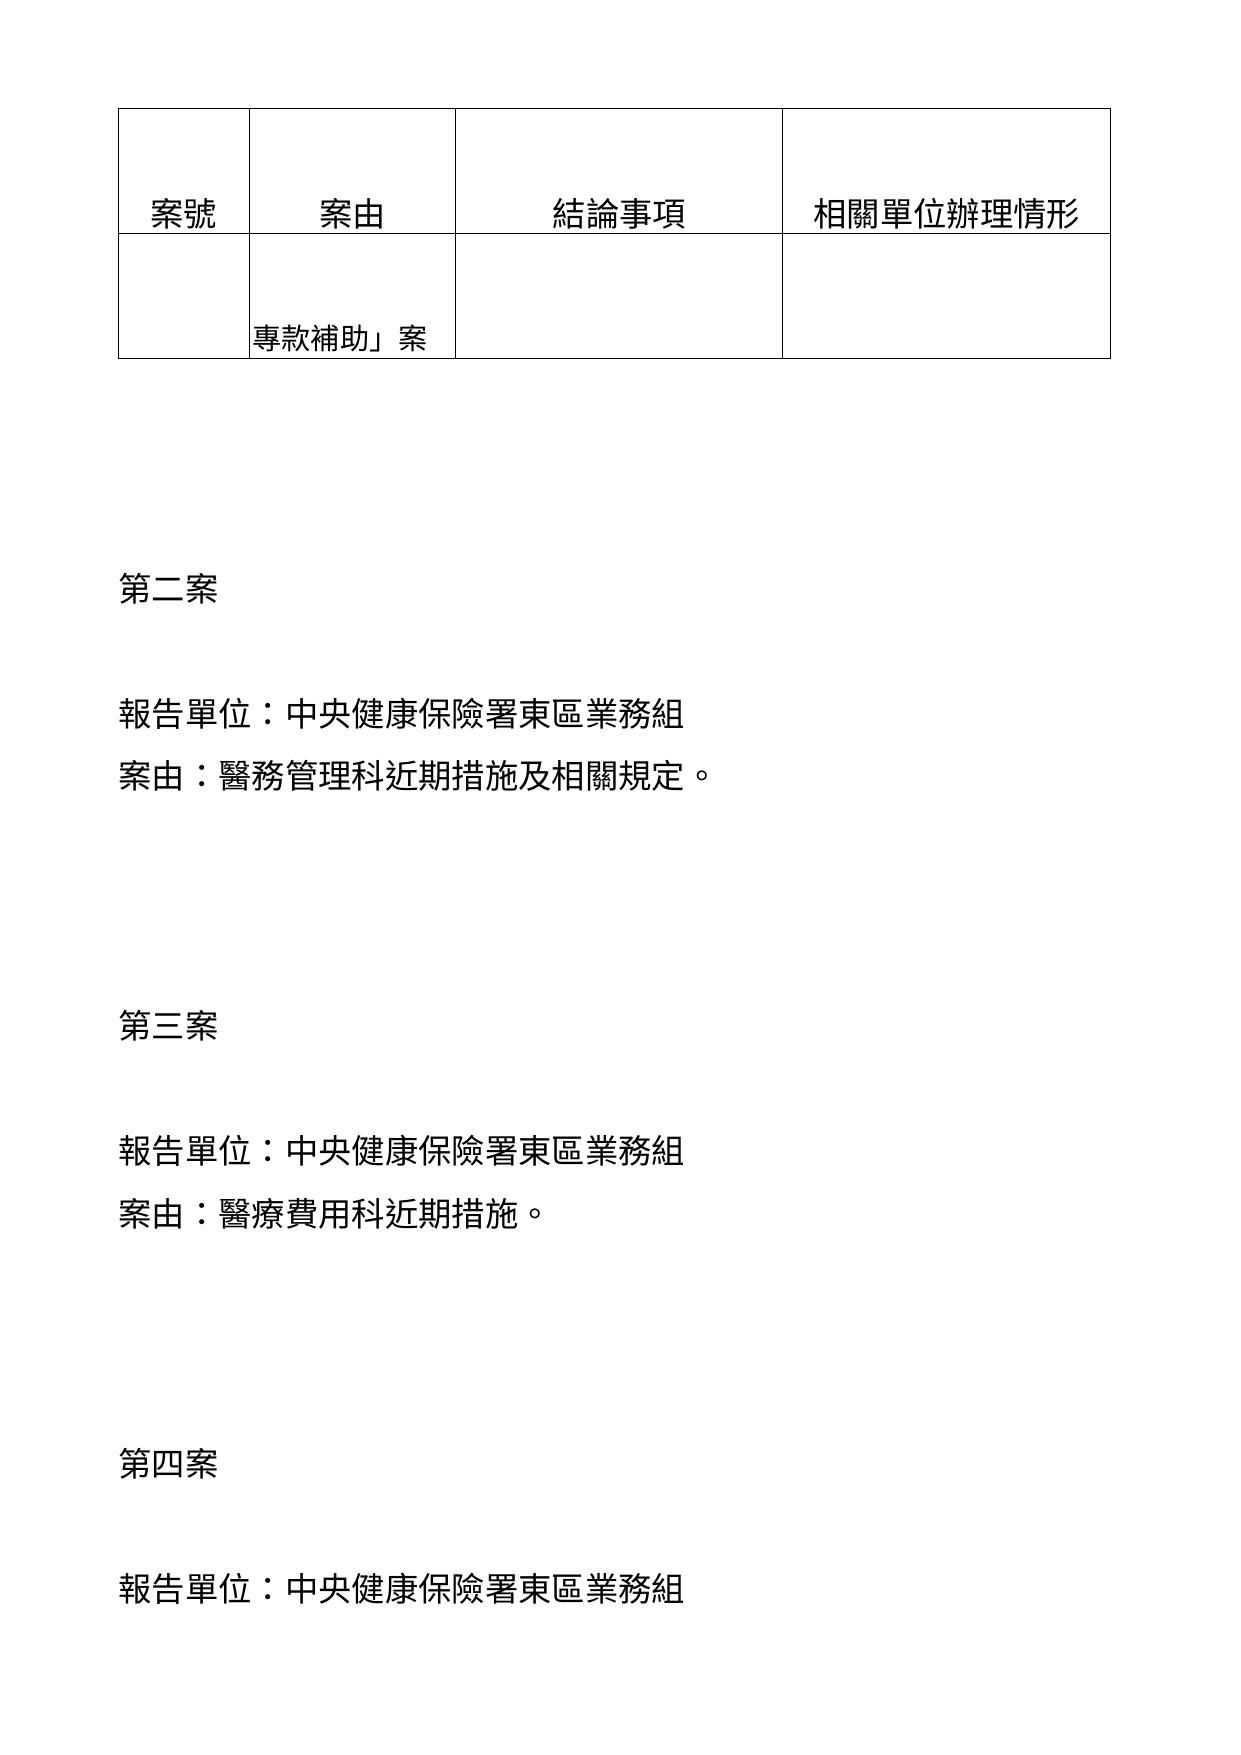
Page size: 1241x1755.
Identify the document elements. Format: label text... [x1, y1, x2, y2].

table_cell [119, 234, 249, 358]
table_header 結論事項 [456, 109, 782, 233]
table_header 相關單位辦理情形 [783, 109, 1110, 233]
text 報告單位：中央健康保險署東區業務組 [118, 670, 1122, 733]
table_cell [783, 234, 1110, 358]
table_header 案由 [250, 109, 455, 233]
text 報告單位：中央健康保險署東區業務組 [118, 1545, 1122, 1608]
text 第四案 [118, 1420, 1122, 1483]
text 案由：醫務管理科近期措施及相關規定。 [118, 733, 1122, 795]
table_cell 專款補助」案 [250, 234, 455, 358]
text 報告單位：中央健康保險署東區業務組 [118, 1108, 1122, 1170]
text 第三案 [118, 983, 1122, 1045]
table_cell [456, 234, 782, 358]
text 案由：醫療費用科近期措施。 [118, 1170, 1122, 1233]
table_header 案號 [119, 109, 249, 233]
text 第二案 [118, 545, 1122, 608]
